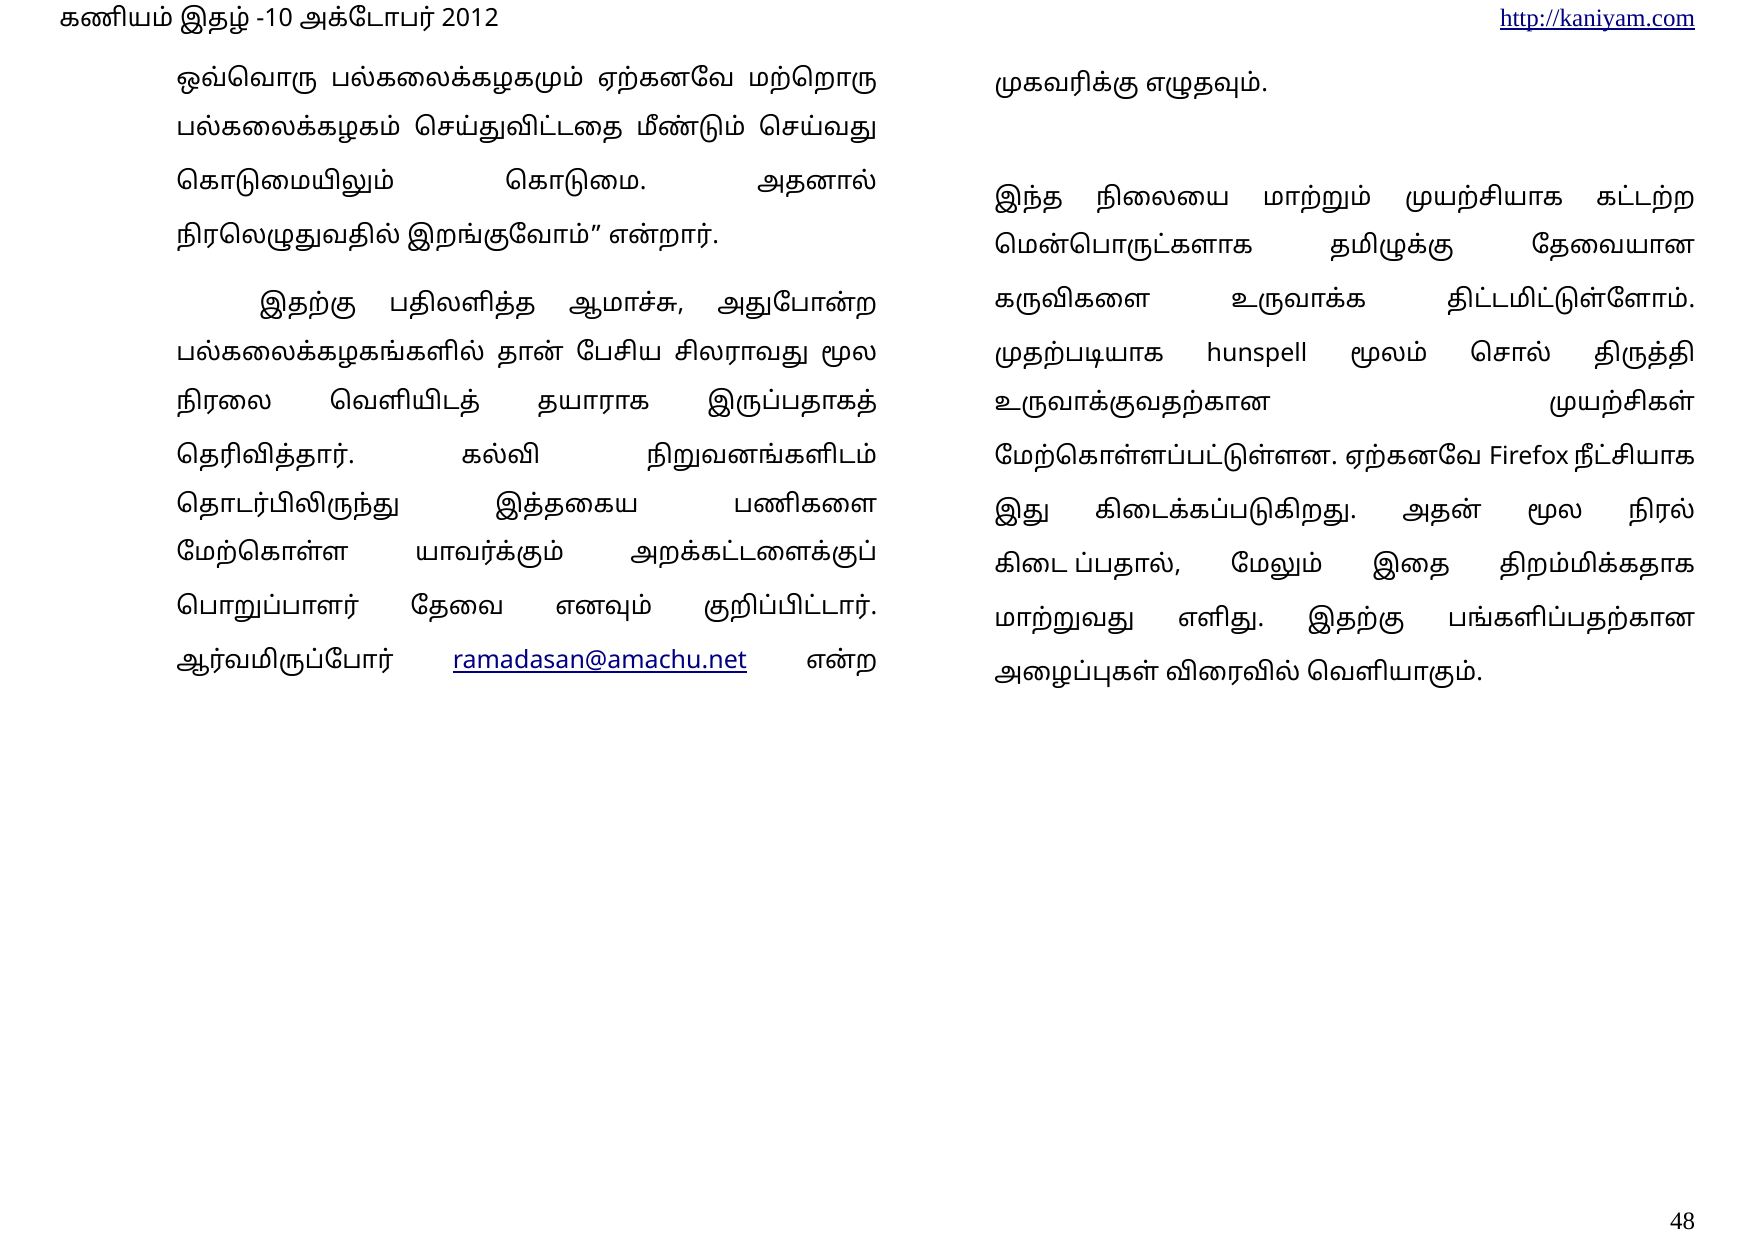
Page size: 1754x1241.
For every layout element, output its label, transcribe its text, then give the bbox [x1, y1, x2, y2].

text இதற்கு பதிலளித்த ஆமாச்சு, அதுபோன்ற பல்கலைக்கழகங்களில் தான் பேசிய சிலராவது மூல நிரலை வெளியிடத் தயாராக இருப்பதாகத் தெரிவித்தார். கல்வி நிறுவனங்களிடம் தொடர்பிலிருந்து இத்தகைய பணிகளை மேற்கொள்ள யாவர்க்கும் அறக்கட்டளைக்குப் பொறுப்பாளர் தேவை எனவும் குறிப்பிட்டார். ஆர்வமிருப்போர் ramadasan@amachu.net என்ற [176, 285, 877, 679]
text ஒவ்வொரு பல்கலைக்கழகமும் ஏற்கனவே மற்றொரு பல்கலைக்கழகம் செய்துவிட்டதை மீண்டும் செய்வது கொடுமையிலும் கொடுமை. அதனால் நிரலெழுதுவதில் இறங்குவோம்” என்றார். [176, 64, 877, 254]
text இந்த நிலையை மாற்றும் முயற்சியாக கட்டற்ற மென்பொருட்களாக தமிழுக்கு தேவையான கருவிகளை உருவாக்க திட்டமிட்டுள்ளோம். முதற்படியாக hunspell மூலம் சொல் திருத்தி உருவாக்குவதற்கான முயற்சிகள் மேற்கொள்ளப்பட்டுள்ளன. ஏற்கனவே Firefoxநீட்சியாக இது கிடைக்கப்படுகிறது. அதன் மூல நிரல் கிடை ப்பதால், மேலும் இதை திறம்மிக்கதாக மாற்றுவது எளிது. இதற்கு பங்களிப்பதற்கான அழைப்புகள் விரைவில் வெளியாகும். [994, 132, 1695, 691]
text முகவரிக்கு எழுதவும். [994, 64, 1695, 101]
